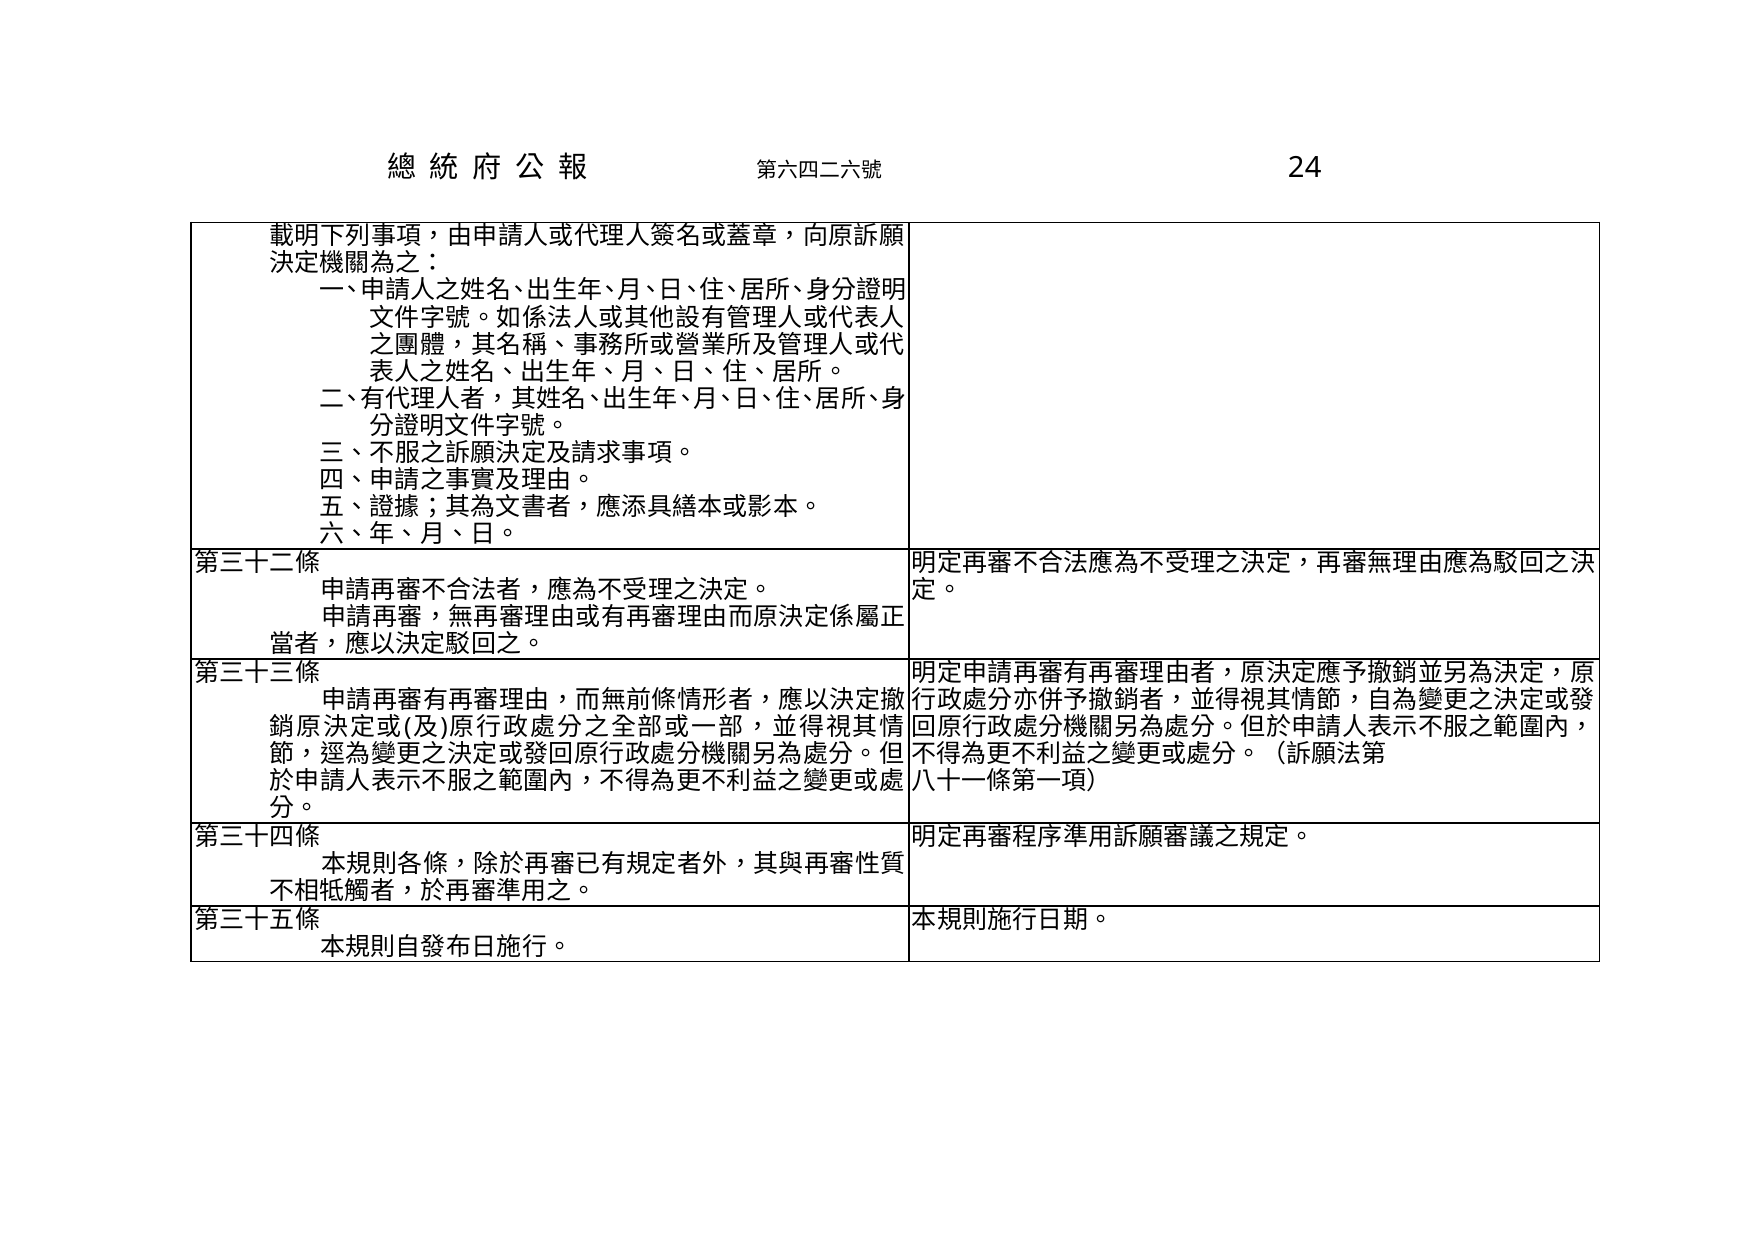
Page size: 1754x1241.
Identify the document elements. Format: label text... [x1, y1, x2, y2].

table_cell 本規則施行日期。 [910, 907, 1599, 961]
table_cell 明定申請再審有再審理由者，原決定應予撤銷並另為決定，原行政處分亦併予撤銷者，並得視其情節，自為變更之決定或發回原行政處分機關另為處分。但於申請人表示不服之範圍內，不得為更不利益之變更或處分。（訴願法第 八十一條第一項） [910, 660, 1599, 822]
table_cell 載明下列事項，由申請人或代理人簽名或蓋章，向原訴願決定機關為之： 一、申請人之姓名、出生年、月、日、住、居所、身分證明文件字號。如係法人或其他設有管理人或代表人之團體，其名稱、事務所或營業所及管理人或代表人之姓名、出生年、月、日、住、居所。 二、有代理人者，其姓名、出生年、月、日、住、居所、身分證明文件字號。 三、不服之訴願決定及請求事項。 四、申請之事實及理由。 五、證據；其為文書者，應添具繕本或影本。 六、年、月、日。 [192, 223, 908, 548]
table_cell [910, 223, 1599, 548]
table_cell 第三十五條 本規則自發布日施行。 [192, 907, 908, 961]
table_cell 第三十三條 申請再審有再審理由，而無前條情形者，應以決定撤銷原決定或(及)原行政處分之全部或一部，並得視其情節，逕為變更之決定或發回原行政處分機關另為處分。但於申請人表示不服之範圍內，不得為更不利益之變更或處分。 [192, 660, 908, 822]
table_cell 明定再審不合法應為不受理之決定，再審無理由應為駁回之決定。 [910, 550, 1599, 658]
table_cell 明定再審程序準用訴願審議之規定。 [910, 824, 1599, 905]
table_cell 第三十二條 申請再審不合法者，應為不受理之決定。 申請再審，無再審理由或有再審理由而原決定係屬正當者，應以決定駁回之。 [192, 550, 908, 658]
table_cell 第三十四條 本規則各條，除於再審已有規定者外，其與再審性質不相牴觸者，於再審準用之。 [192, 824, 908, 905]
